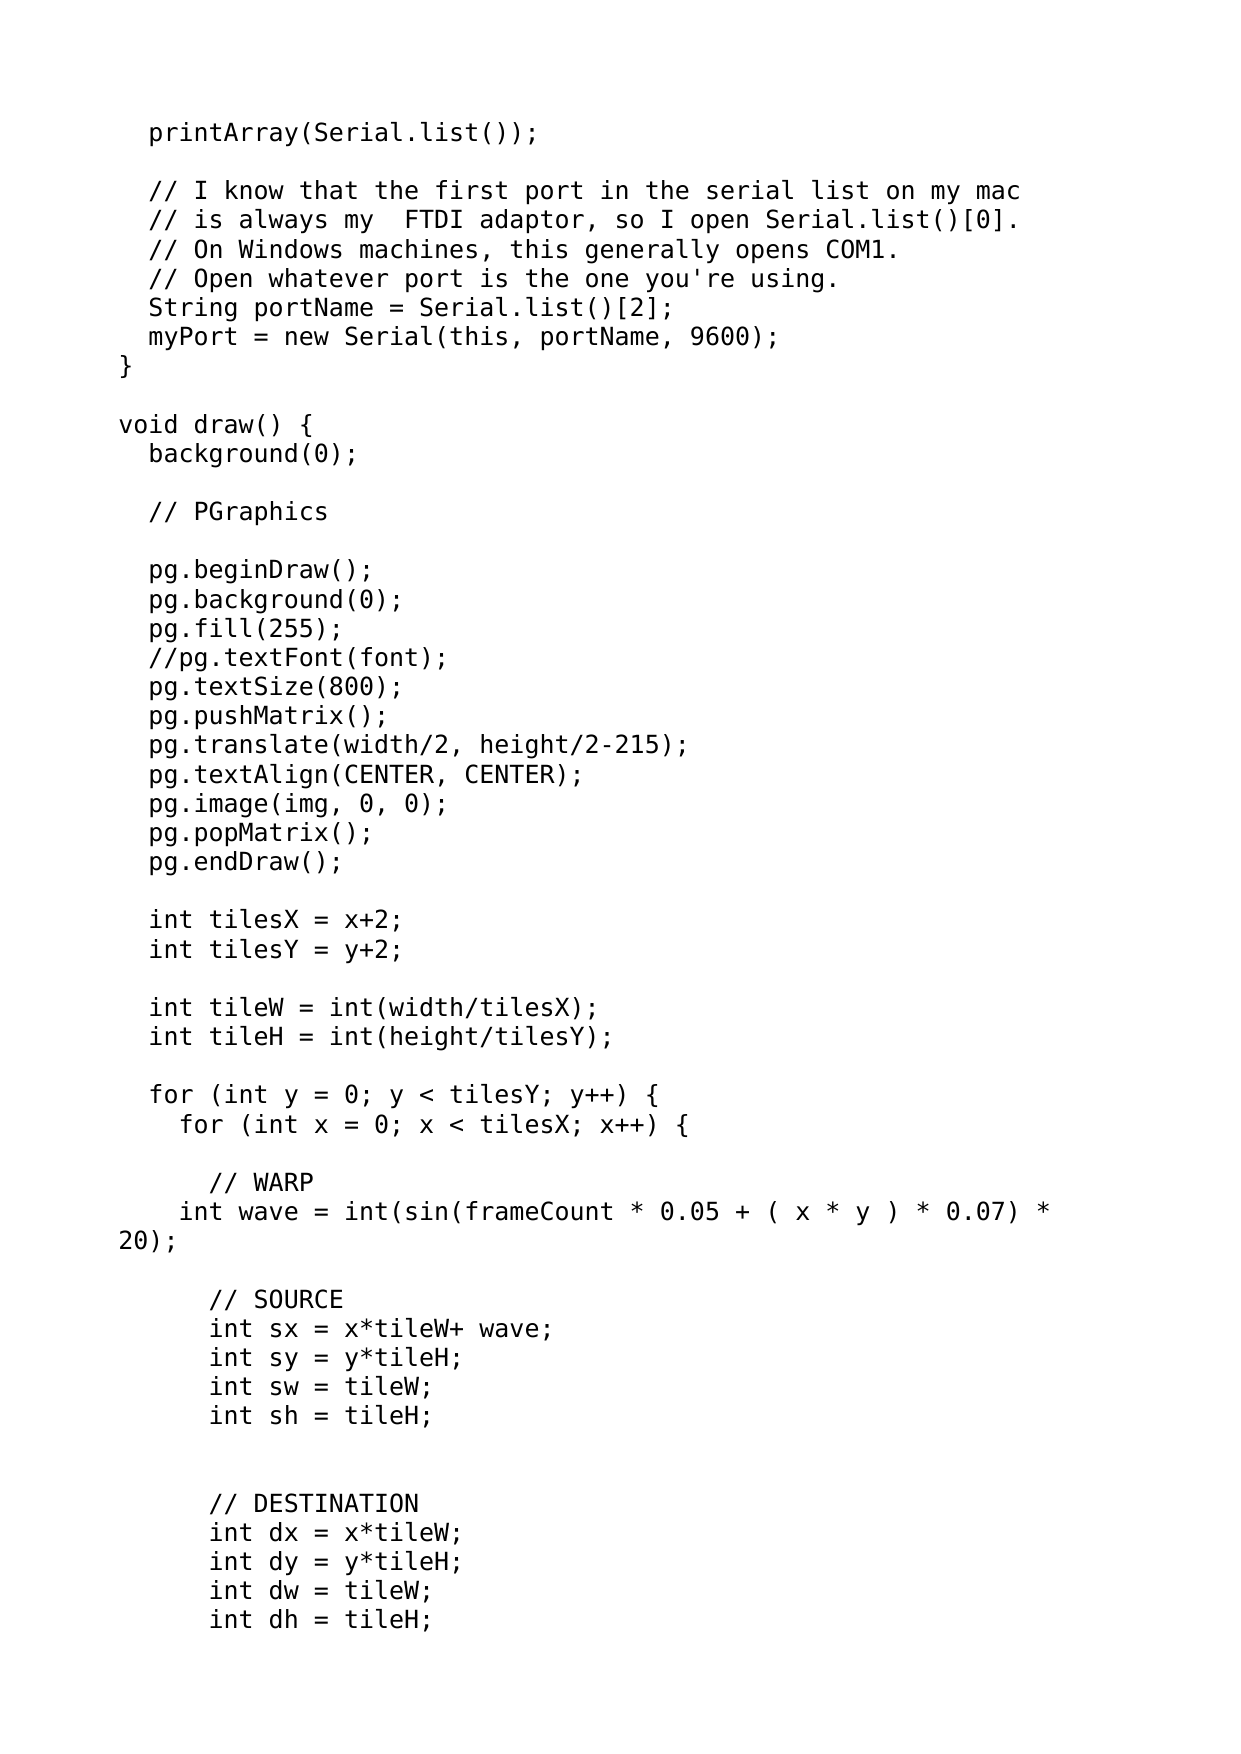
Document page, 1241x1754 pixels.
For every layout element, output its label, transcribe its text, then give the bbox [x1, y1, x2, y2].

text printArray(Serial.list()); // I know that the first port in the serial list on my mac // is always my FTDI adaptor, so I open Serial.list()[0]. // On Windows machines, this generally opens COM1. // Open whatever port is the one you're using. String portName = Serial.list()[2]; myPort = new Serial(this, portName, 9600); } void draw() { background(0); // PGraphics pg.beginDraw(); pg.background(0); pg.fill(255); //pg.textFont(font); pg.textSize(800); pg.pushMatrix(); pg.translate(width/2, height/2-215); pg.textAlign(CENTER, CENTER); pg.image(img, 0, 0); pg.popMatrix(); pg.endDraw(); int tilesX = x+2; int tilesY = y+2; int tileW = int(width/tilesX); int tileH = int(height/tilesY); for (int y = 0; y < tilesY; y++) { for (int x = 0; x < tilesX; x++) { // WARP int wave = int(sin(frameCount * 0.05 + ( x * y ) * 0.07) * 20); // SOURCE int sx = x*tileW+ wave; int sy = y*tileH; int sw = tileW; int sh = tileH; // DESTINATION int dx = x*tileW; int dy = y*tileH; int dw = tileW; int dh = tileH; [118, 118, 1122, 1635]
